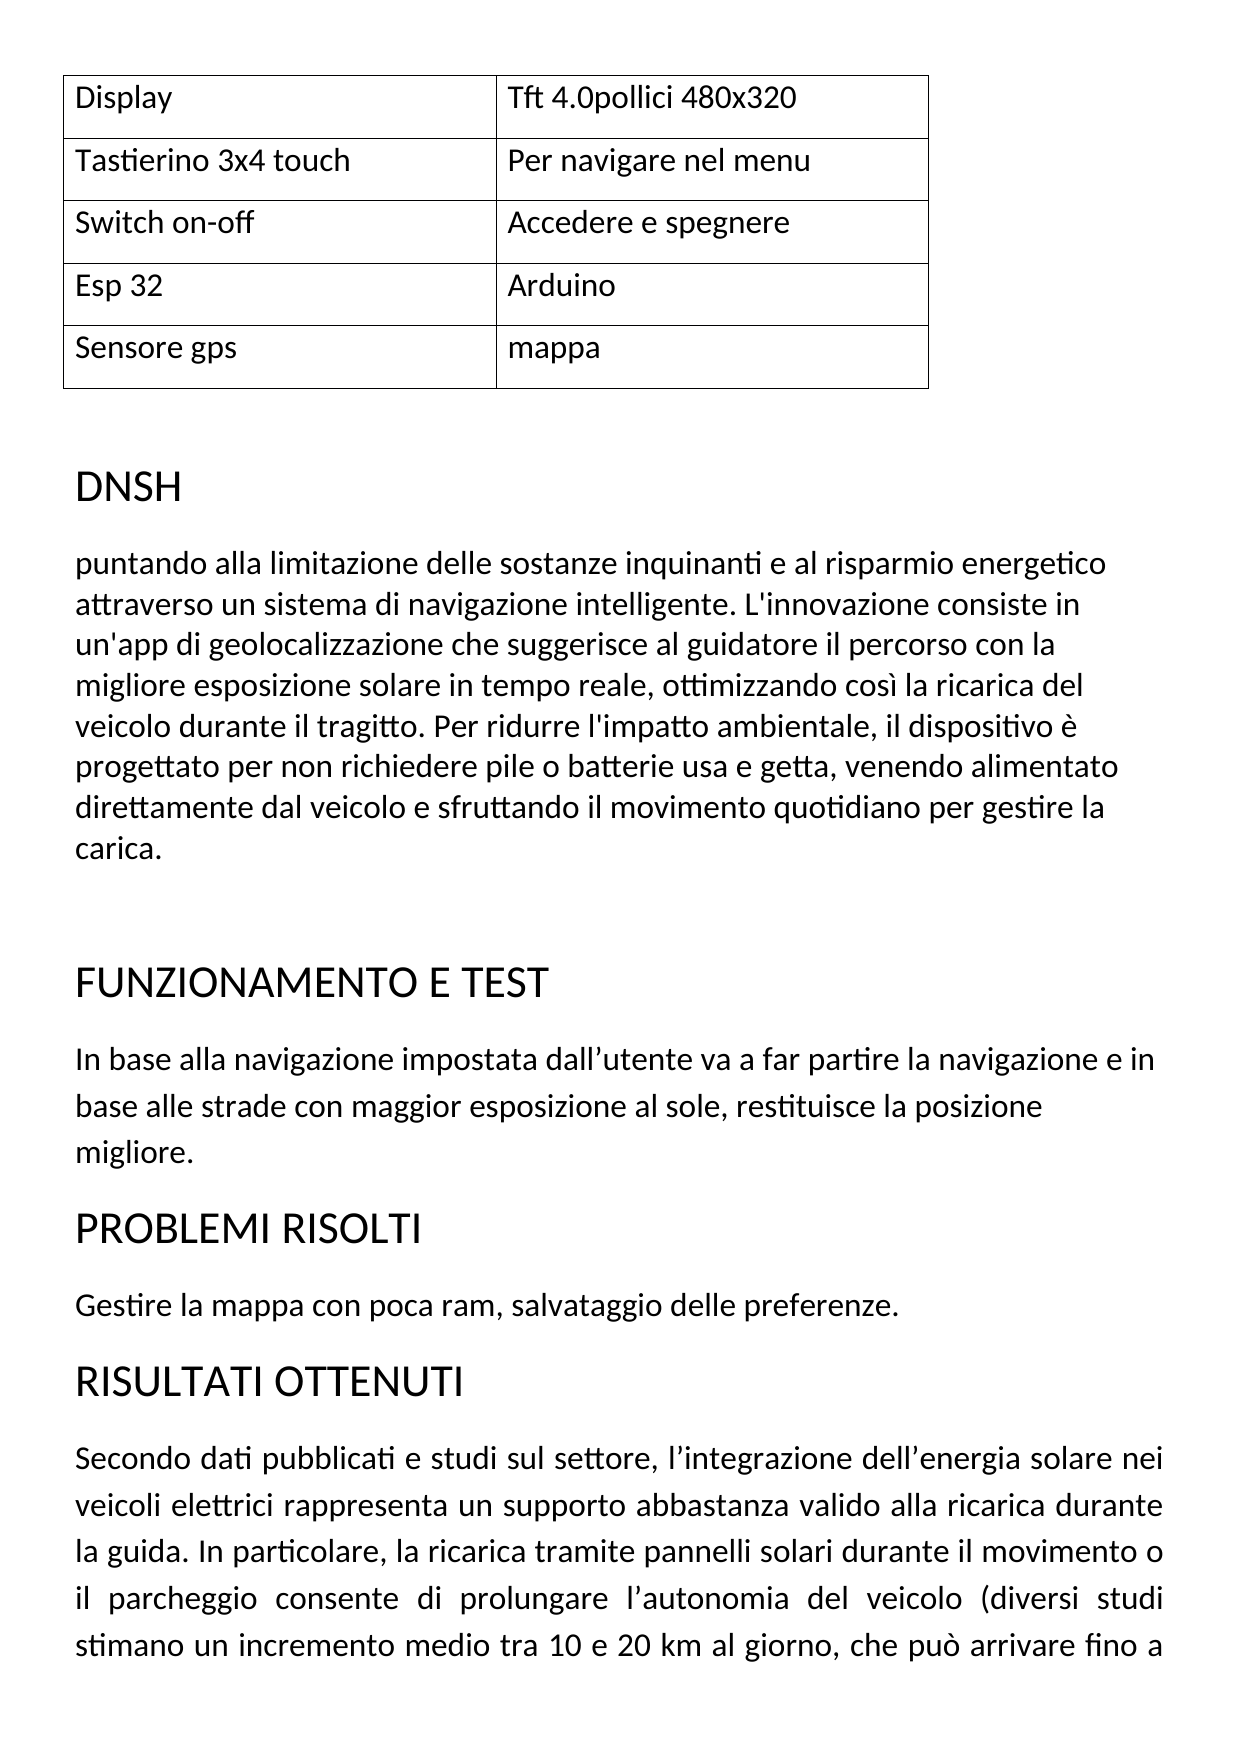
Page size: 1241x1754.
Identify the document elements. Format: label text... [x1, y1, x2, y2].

table_cell Tft 4.0pollici 480x320 [497, 76, 928, 138]
table_cell Switch on-off [64, 201, 496, 263]
text FUNZIONAMENTO E TEST [75, 953, 1165, 1009]
text Secondo dati pubblicati e studi sul settore, l’integrazione dell’energia solare nei veicoli elettrici rappresenta un supporto abbastanza valido alla ricarica durante la guida. In particolare, la ricarica tramite pannelli solari durante il movimento o il parcheggio consente di prolungare l’autonomia del veicolo (diversi studi stimano un incremento medio tra 10 e 20 km al giorno, che può arrivare fino a [75, 1437, 1165, 1664]
table_cell Accedere e spegnere [497, 201, 928, 263]
table_cell Display [64, 76, 496, 138]
table_cell Per navigare nel menu [497, 139, 928, 200]
text Gestire la mappa con poca ram, salvataggio delle preferenze. [75, 1284, 1165, 1325]
table_cell mappa [497, 326, 928, 388]
text PROBLEMI RISOLTI [75, 1199, 1165, 1255]
text puntando alla limitazione delle sostanze inquinanti e al risparmio energetico attraverso un sistema di navigazione intelligente. L'innovazione consiste in un'app di geolocalizzazione che suggerisce al guidatore il percorso con la migliore esposizione solare in tempo reale, ottimizzando così la ricarica del veicolo durante il tragitto. Per ridurre l'impatto ambientale, il dispositivo è progettato per non richiedere pile o batterie usa e getta, venendo alimentato direttamente dal veicolo e sfruttando il movimento quotidiano per gestire la carica. [75, 542, 1165, 868]
text In base alla navigazione impostata dall’utente va a far partire la navigazione e in base alle strade con maggior esposizione al sole, restituisce la posizione migliore. [75, 1038, 1165, 1172]
text DNSH [75, 457, 1165, 513]
table_cell Sensore gps [64, 326, 496, 388]
table_cell Esp 32 [64, 264, 496, 325]
text RISULTATI OTTENUTI [75, 1352, 1165, 1408]
table_cell Arduino [497, 264, 928, 325]
table_cell Tastierino 3x4 touch [64, 139, 496, 200]
